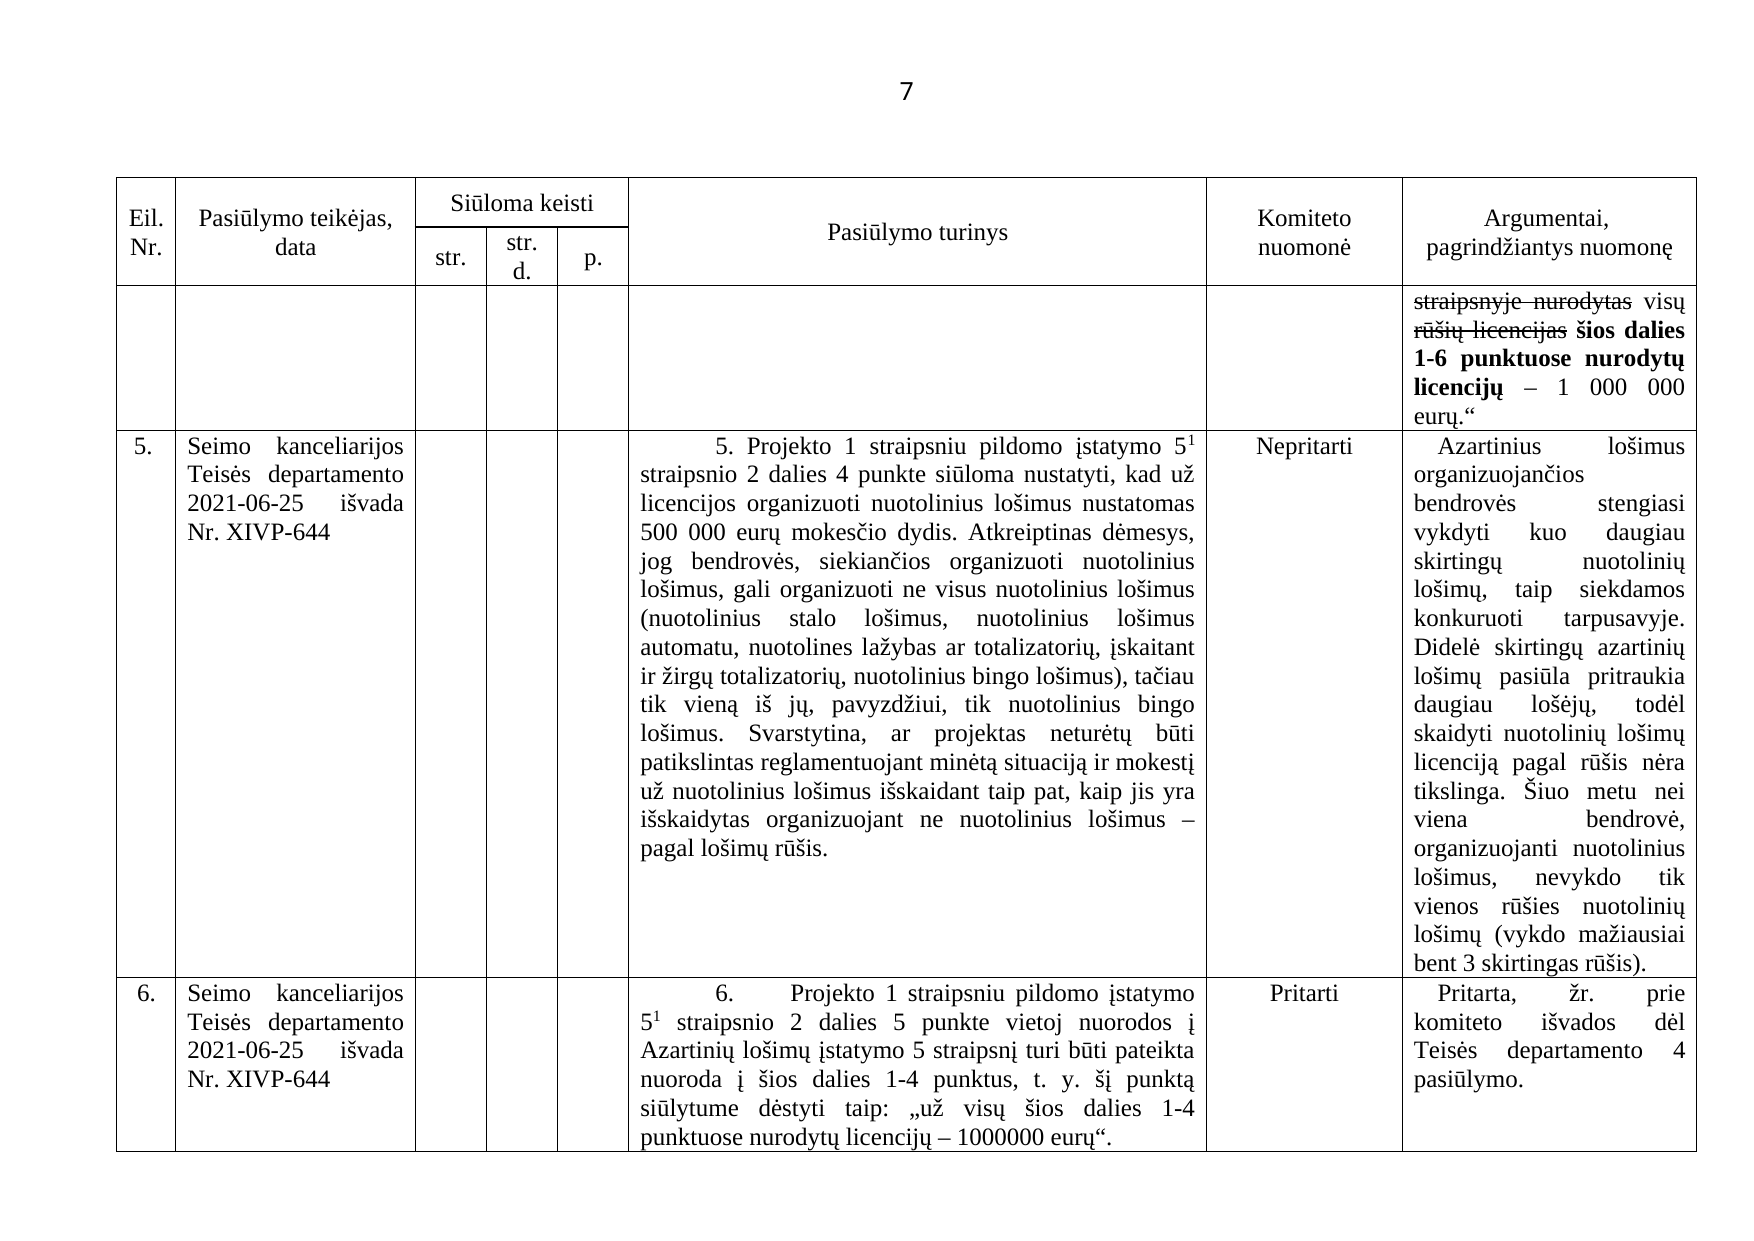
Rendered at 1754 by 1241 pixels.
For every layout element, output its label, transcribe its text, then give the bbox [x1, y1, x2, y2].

table_cell 6. [117, 978, 175, 1151]
table_cell str. d. [487, 228, 557, 285]
table_cell [117, 286, 175, 430]
table_cell [487, 286, 557, 430]
table_cell p. [558, 228, 628, 285]
table_cell Seimo kanceliarijos Teisės departamento 2021-06-25 išvada Nr. XIVP-644 [176, 978, 415, 1151]
table_cell [416, 978, 486, 1151]
table_cell [487, 978, 557, 1151]
table_cell Pritarta, žr. prie komiteto išvados dėl Teisės departamento 4 pasiūlymo. [1403, 978, 1696, 1151]
table_cell [416, 431, 486, 977]
table_header Komiteto nuomonė [1207, 178, 1402, 285]
table_cell [487, 431, 557, 977]
table_cell [558, 286, 628, 430]
table_header Pasiūlymo teikėjas, data [176, 178, 415, 285]
table_cell 5. [117, 431, 175, 977]
table_header Eil. Nr. [117, 178, 175, 285]
table_cell Seimo kanceliarijos Teisės departamento 2021-06-25 išvada Nr. XIVP-644 [176, 431, 415, 977]
table_cell [558, 431, 628, 977]
table_cell [416, 286, 486, 430]
table_cell str. [416, 228, 486, 285]
table_cell 6. Projekto 1 straipsniu pildomo įstatymo 51 straipsnio 2 dalies 5 punkte vietoj nuorodos į Azartinių lošimų įstatymo 5 straipsnį turi būti pateikta nuoroda į šios dalies 1-4 punktus, t. y. šį punktą siūlytume dėstyti taip: „už visų šios dalies 1-4 punktuose nurodytų licencijų – 1000000 eurų“. [629, 978, 1206, 1151]
table_cell [176, 286, 415, 430]
table_cell [1207, 286, 1402, 430]
table_header Pasiūlymo turinys [629, 178, 1206, 285]
table_cell Nepritarti [1207, 431, 1402, 977]
table_cell [629, 286, 1206, 430]
table_cell 5. Projekto 1 straipsniu pildomo įstatymo 51 straipsnio 2 dalies 4 punkte siūloma nustatyti, kad už licencijos organizuoti nuotolinius lošimus nustatomas 500 000 eurų mokesčio dydis. Atkreiptinas dėmesys, jog bendrovės, siekiančios organizuoti nuotolinius lošimus, gali organizuoti ne visus nuotolinius lošimus (nuotolinius stalo lošimus, nuotolinius lošimus automatu, nuotolines lažybas ar totalizatorių, įskaitant ir žirgų totalizatorių, nuotolinius bingo lošimus), tačiau tik vieną iš jų, pavyzdžiui, tik nuotolinius bingo lošimus. Svarstytina, ar projektas neturėtų būti patikslintas reglamentuojant minėtą situaciją ir mokestį už nuotolinius lošimus išskaidant taip pat, kaip jis yra išskaidytas organizuojant ne nuotolinius lošimus – pagal lošimų rūšis. [629, 431, 1206, 977]
table_cell [558, 978, 628, 1151]
table_cell straipsnyje nurodytas visų rūšių licencijas šios dalies 1-6 punktuose nurodytų licencijų – 1 000 000 eurų.“ [1403, 286, 1696, 430]
table_cell Azartinius lošimus organizuojančios bendrovės stengiasi vykdyti kuo daugiau skirtingų nuotolinių lošimų, taip siekdamos konkuruoti tarpusavyje. Didelė skirtingų azartinių lošimų pasiūla pritraukia daugiau lošėjų, todėl skaidyti nuotolinių lošimų licenciją pagal rūšis nėra tikslinga. Šiuo metu nei viena bendrovė, organizuojanti nuotolinius lošimus, nevykdo tik vienos rūšies nuotolinių lošimų (vykdo mažiausiai bent 3 skirtingas rūšis). [1403, 431, 1696, 977]
table_header Siūloma keisti [416, 178, 628, 226]
table_cell Pritarti [1207, 978, 1402, 1151]
table_header Argumentai, pagrindžiantys nuomonę [1403, 178, 1696, 285]
